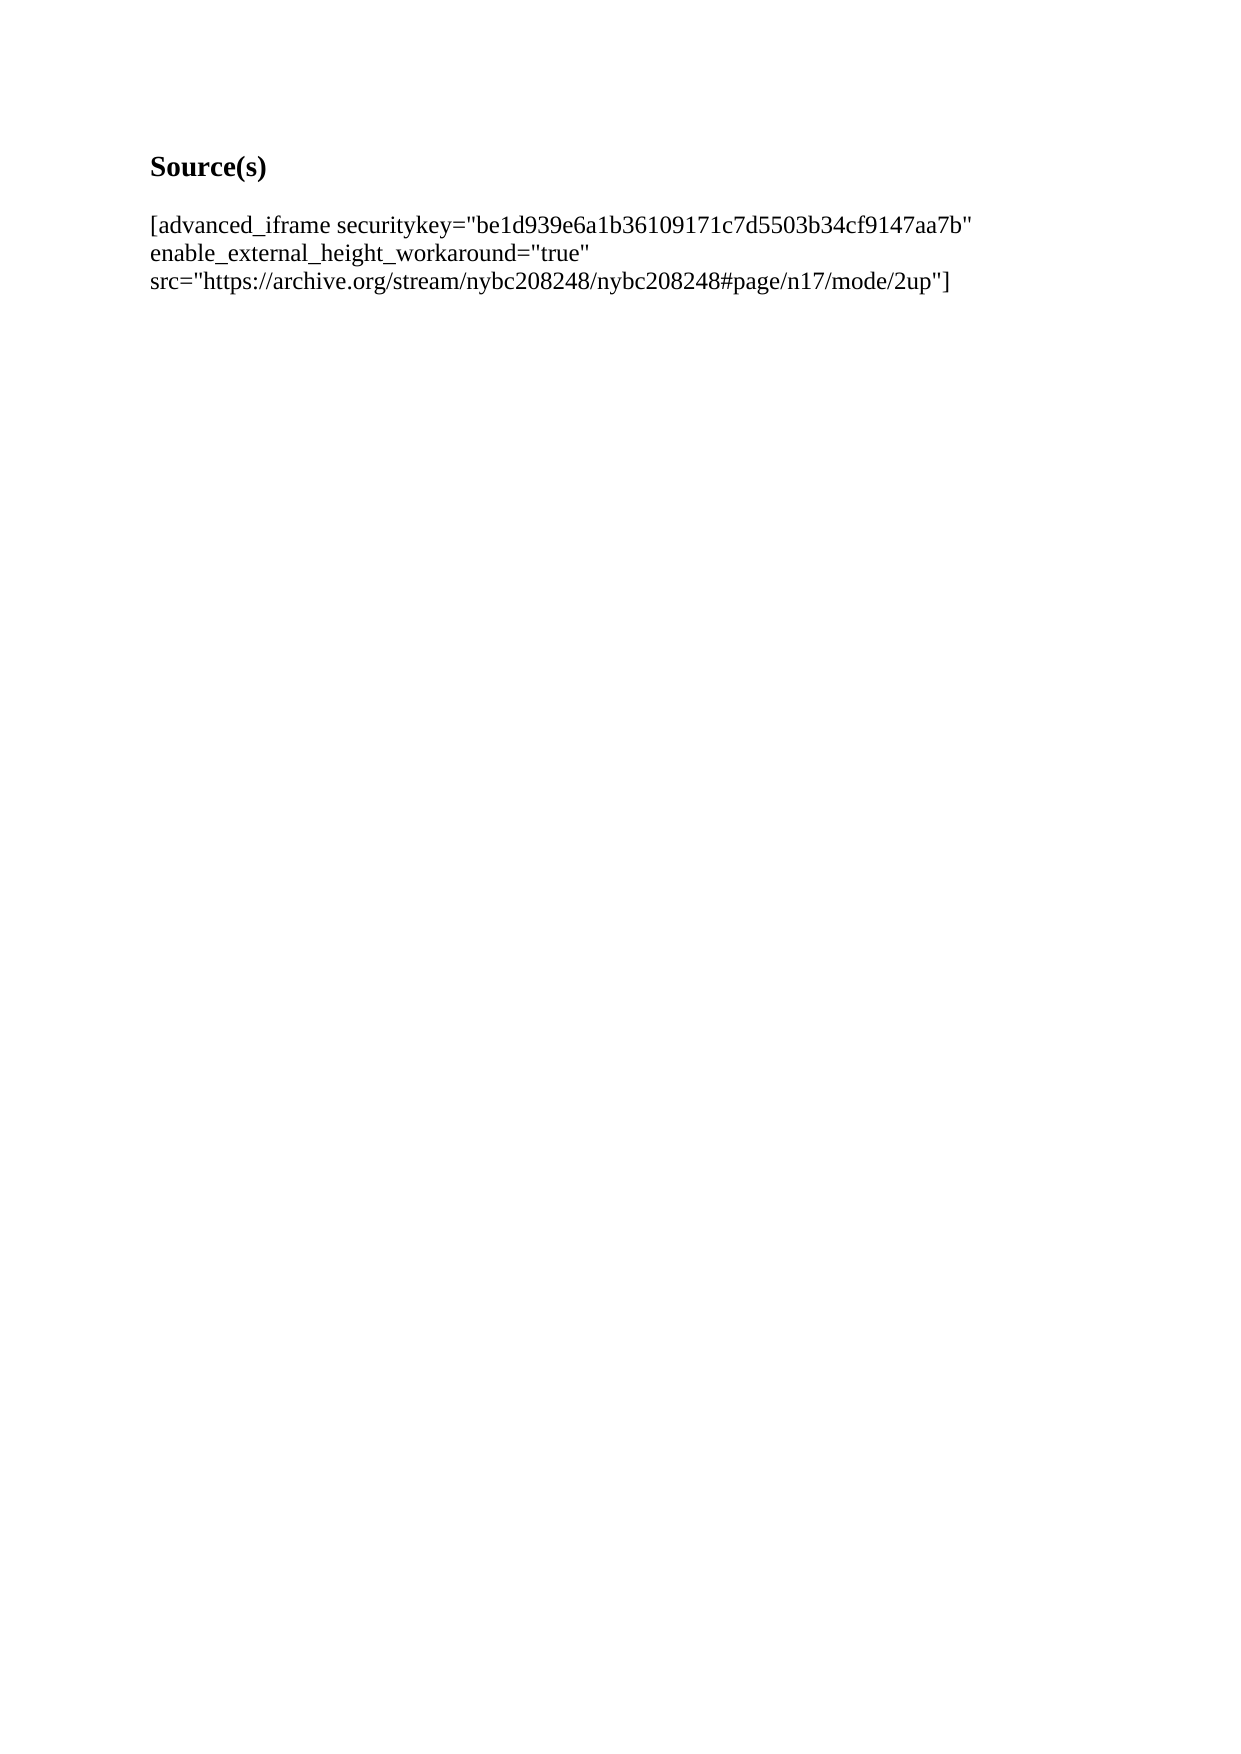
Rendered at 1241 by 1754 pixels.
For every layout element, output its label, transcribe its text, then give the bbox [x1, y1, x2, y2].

subtitle Source(s) [150, 150, 1090, 182]
text [advanced_iframe securitykey="be1d939e6a1b36109171c7d5503b34cf9147aa7b" enable_external_height_workaround="true" src="https://archive.org/stream/nybc208248/nybc208248#page/n17/mode/2up"] [150, 212, 1090, 295]
